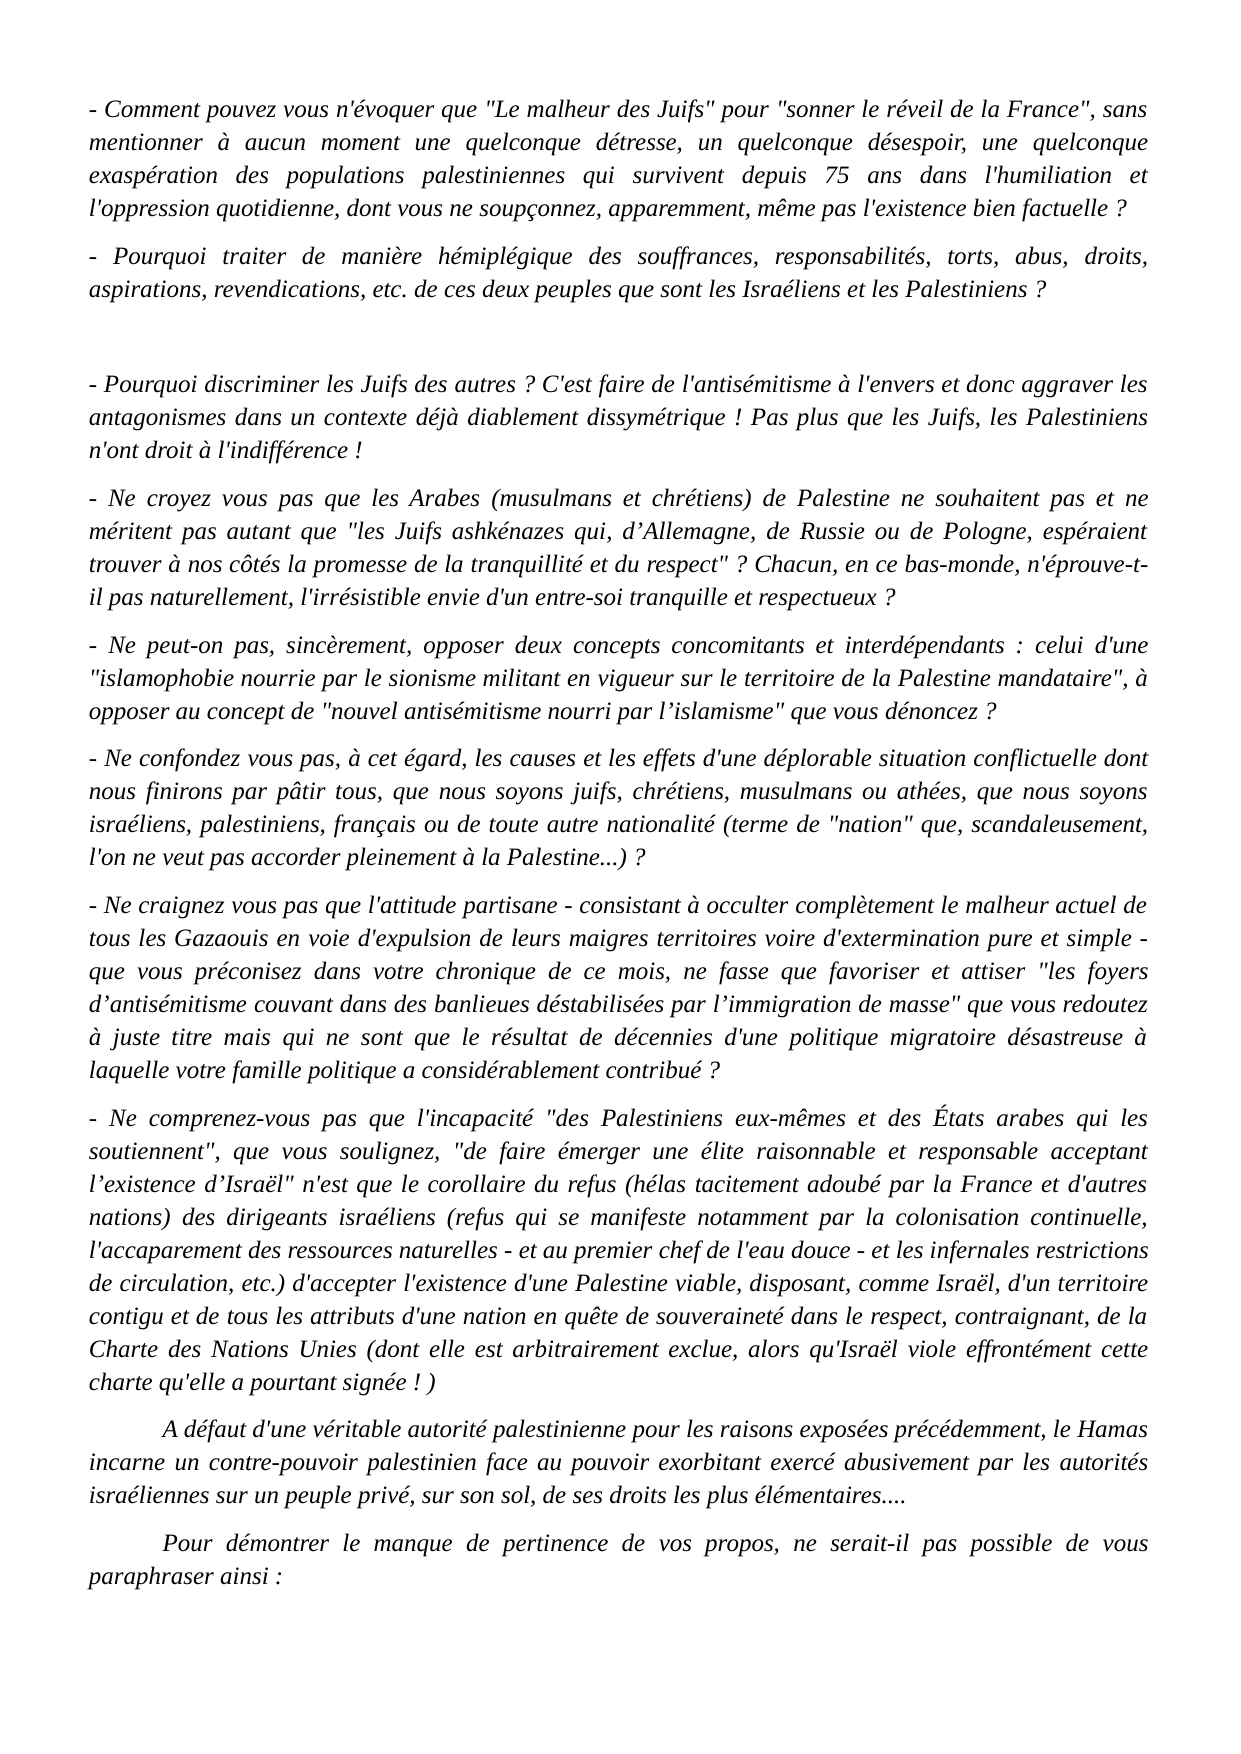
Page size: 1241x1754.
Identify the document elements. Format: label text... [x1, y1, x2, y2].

text - Ne confondez vous pas, à cet égard, les causes et les effets d'une déplorable situation conflictuelle dont nous finirons par pâtir tous, que nous soyons juifs, chrétiens, musulmans ou athées, que nous soyons israéliens, palestiniens, français ou de toute autre nationalité (terme de "nation" que, scandaleusement, l'on ne veut pas accorder pleinement à la Palestine...) ? [89, 743, 1152, 871]
text - Ne comprenez-vous pas que l'incapacité "des Palestiniens eux-mêmes et des États arabes qui les soutiennent", que vous soulignez, "de faire émerger une élite raisonnable et responsable acceptant l’existence d’Israël" n'est que le corollaire du refus (hélas tacitement adoubé par la France et d'autres nations) des dirigeants israéliens (refus qui se manifeste notamment par la colonisation continuelle, l'accaparement des ressources naturelles - et au premier chef de l'eau douce - et les infernales restrictions de circulation, etc.) d'accepter l'existence d'une Palestine viable, disposant, comme Israël, d'un territoire contigu et de tous les attributs d'une nation en quête de souveraineté dans le respect, contraignant, de la Charte des Nations Unies (dont elle est arbitrairement exclue, alors qu'Israël viole effrontément cette charte qu'elle a pourtant signée ! ) [89, 1103, 1152, 1396]
text - Ne craignez vous pas que l'attitude partisane - consistant à occulter complètement le malheur actuel de tous les Gazaouis en voie d'expulsion de leurs maigres territoires voire d'extermination pure et simple - que vous préconisez dans votre chronique de ce mois, ne fasse que favoriser et attiser "les foyers d’antisémitisme couvant dans des banlieues déstabilisées par l’immigration de masse" que vous redoutez à juste titre mais qui ne sont que le résultat de décennies d'une politique migratoire désastreuse à laquelle votre famille politique a considérablement contribué ? [89, 890, 1152, 1084]
text - Pourquoi discriminer les Juifs des autres ? C'est faire de l'antisémitisme à l'envers et donc aggraver les antagonismes dans un contexte déjà diablement dissymétrique ! Pas plus que les Juifs, les Palestiniens n'ont droit à l'indifférence ! [89, 369, 1152, 464]
text Pour démontrer le manque de pertinence de vos propos, ne serait-il pas possible de vous paraphraser ainsi : [89, 1528, 1152, 1590]
text - Ne croyez vous pas que les Arabes (musulmans et chrétiens) de Palestine ne souhaitent pas et ne méritent pas autant que "les Juifs ashkénazes qui, d’Allemagne, de Russie ou de Pologne, espéraient trouver à nos côtés la promesse de la tranquillité et du respect" ? Chacun, en ce bas-monde, n'éprouve-t-il pas naturellement, l'irrésistible envie d'un entre-soi tranquille et respectueux ? [89, 483, 1152, 611]
text A défaut d'une véritable autorité palestinienne pour les raisons exposées précédemment, le Hamas incarne un contre-pouvoir palestinien face au pouvoir exorbitant exercé abusivement par les autorités israéliennes sur un peuple privé, sur son sol, de ses droits les plus élémentaires.... [89, 1414, 1152, 1509]
text - Comment pouvez vous n'évoquer que "Le malheur des Juifs" pour "sonner le réveil de la France", sans mentionner à aucun moment une quelconque détresse, un quelconque désespoir, une quelconque exaspération des populations palestiniennes qui survivent depuis 75 ans dans l'humiliation et l'oppression quotidienne, dont vous ne soupçonnez, apparemment, même pas l'existence bien factuelle ? [89, 94, 1152, 222]
text - Ne peut-on pas, sincèrement, opposer deux concepts concomitants et interdépendants : celui d'une "islamophobie nourrie par le sionisme militant en vigueur sur le territoire de la Palestine mandataire", à opposer au concept de "nouvel antisémitisme nourri par l’islamisme" que vous dénoncez ? [89, 630, 1152, 724]
text - Pourquoi traiter de manière hémiplégique des souffrances, responsabilités, torts, abus, droits, aspirations, revendications, etc. de ces deux peuples que sont les Israéliens et les Palestiniens ? [89, 241, 1152, 303]
